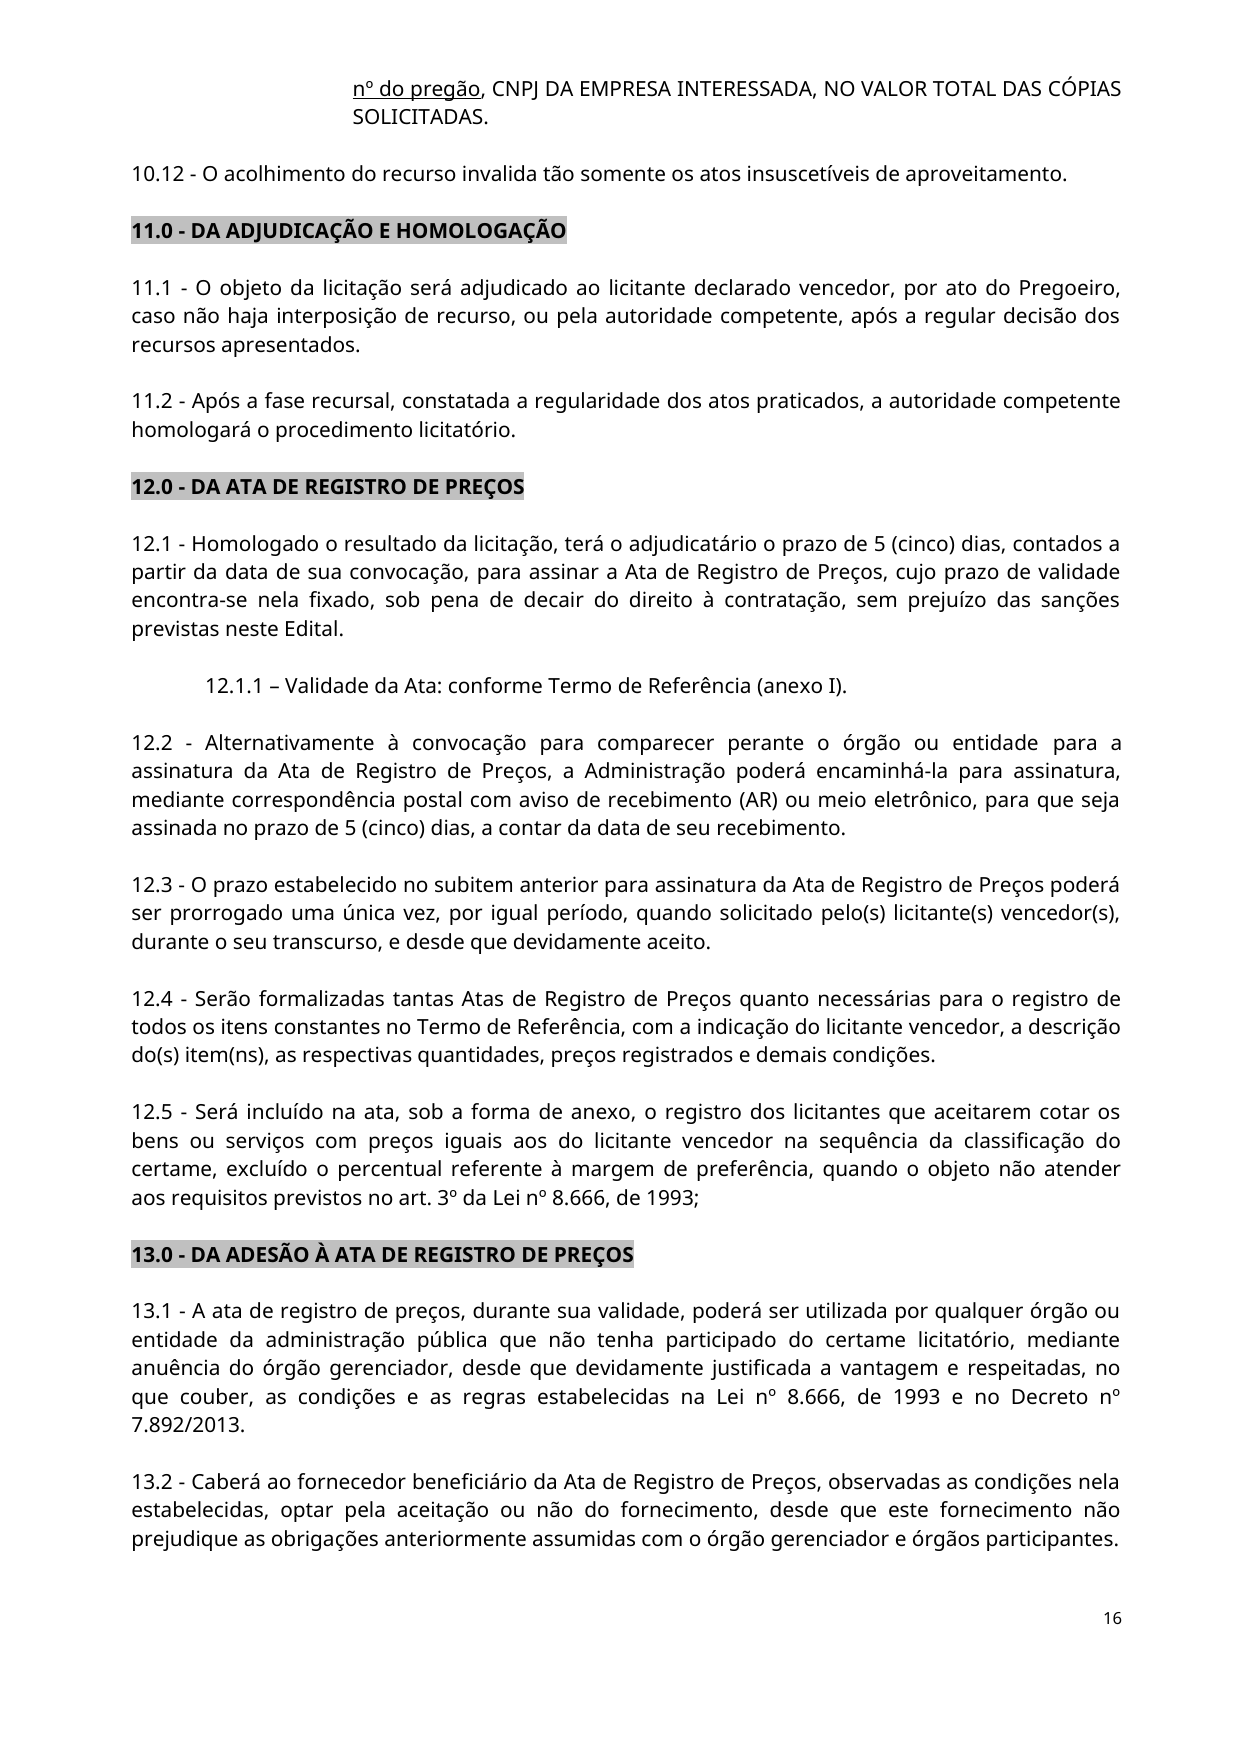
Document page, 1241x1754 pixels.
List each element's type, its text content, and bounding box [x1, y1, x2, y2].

text 12.1.1 – Validade da Ata: conforme Termo de Referência (anexo I). [205, 671, 1122, 699]
text 12.4 - Serão formalizadas tantas Atas de Registro de Preços quanto necessárias para o registro de todos os itens constantes no Termo de Referência, com a indicação do licitante vencedor, a descrição do(s) item(ns), as respectivas quantidades, preços registrados e demais condições. [131, 984, 1122, 1069]
text 13.2 - Caberá ao fornecedor beneficiário da Ata de Registro de Preços, observadas as condições nela estabelecidas, optar pela aceitação ou não do fornecimento, desde que este fornecimento não prejudique as obrigações anteriormente assumidas com o órgão gerenciador e órgãos participantes. [131, 1467, 1122, 1552]
text nº do pregão, CNPJ DA EMPRESA INTERESSADA, NO VALOR TOTAL DAS CÓPIAS SOLICITADAS. [352, 74, 1122, 131]
text 12.1 - Homologado o resultado da licitação, terá o adjudicatário o prazo de 5 (cinco) dias, contados a partir da data de sua convocação, para assinar a Ata de Registro de Preços, cujo prazo de validade encontra-se nela fixado, sob pena de decair do direito à contratação, sem prejuízo das sanções previstas neste Edital. [131, 529, 1122, 642]
text 11.0 - DA ADJUDICAÇÃO E HOMOLOGAÇÃO [131, 216, 1122, 244]
text 12.5 - Será incluído na ata, sob a forma de anexo, o registro dos licitantes que aceitarem cotar os bens ou serviços com preços iguais aos do licitante vencedor na sequência da classificação do certame, excluído o percentual referente à margem de preferência, quando o objeto não atender aos requisitos previstos no art. 3º da Lei nº 8.666, de 1993; [131, 1097, 1122, 1211]
list 13.1 - A ata de registro de preços, durante sua validade, poderá ser utilizada por qualquer órgão ou entidade da administração pública que não tenha participado do certame licitatório, mediante anuência do órgão gerenciador, desde que devidamente justificada a vantagem e respeitadas, no que couber, as condições e as regras estabelecidas na Lei nº 8.666, de 1993 e no Decreto nº 7.892/2013. [131, 1297, 1122, 1439]
text 10.12 - O acolhimento do recurso invalida tão somente os atos insuscetíveis de aproveitamento. [131, 159, 1122, 187]
text 11.1 - O objeto da licitação será adjudicado ao licitante declarado vencedor, por ato do Pregoeiro, caso não haja interposição de recurso, ou pela autoridade competente, após a regular decisão dos recursos apresentados. [131, 273, 1122, 358]
text 12.2 - Alternativamente à convocação para comparecer perante o órgão ou entidade para a assinatura da Ata de Registro de Preços, a Administração poderá encaminhá-la para assinatura, mediante correspondência postal com aviso de recebimento (AR) ou meio eletrônico, para que seja assinada no prazo de 5 (cinco) dias, a contar da data de seu recebimento. [131, 728, 1122, 842]
text 12.0 - DA ATA DE REGISTRO DE PREÇOS [131, 472, 1122, 500]
text 11.2 - Após a fase recursal, constatada a regularidade dos atos praticados, a autoridade competente homologará o procedimento licitatório. [131, 387, 1122, 443]
text 13.0 - DA ADESÃO À ATA DE REGISTRO DE PREÇOS [131, 1240, 1122, 1268]
text 12.3 - O prazo estabelecido no subitem anterior para assinatura da Ata de Registro de Preços poderá ser prorrogado uma única vez, por igual período, quando solicitado pelo(s) licitante(s) vencedor(s), durante o seu transcurso, e desde que devidamente aceito. [131, 870, 1122, 955]
